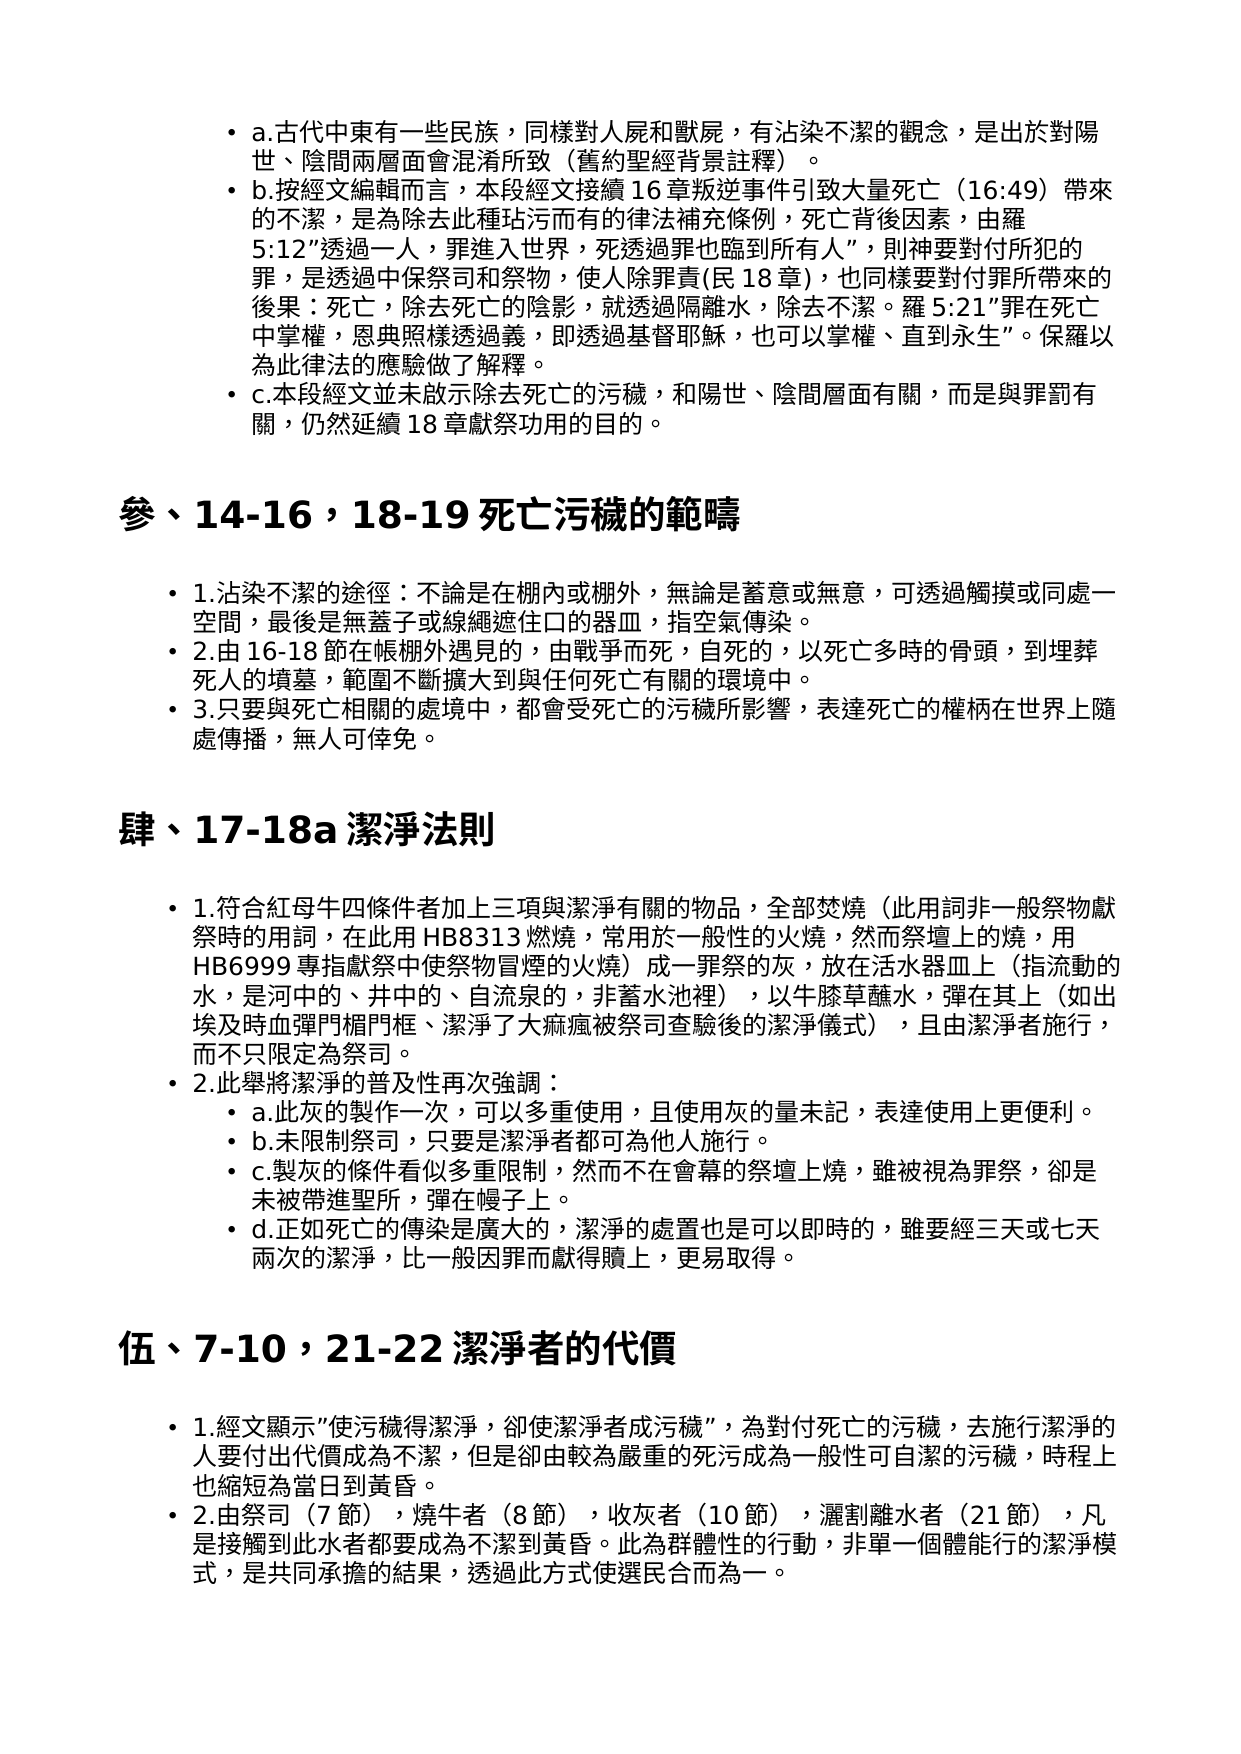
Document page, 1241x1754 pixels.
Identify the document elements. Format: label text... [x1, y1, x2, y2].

list a.此灰的製作一次，可以多重使用，且使用灰的量未記，表達使用上更便利。 [236, 1098, 1122, 1127]
list b.按經文編輯而言，本段經文接續16章叛逆事件引致大量死亡（16:49）帶來的不潔，是為除去此種玷污而有的律法補充條例，死亡背後因素，由羅5:12”透過一人，罪進入世界，死透過罪也臨到所有人”，則神要對付所犯的罪，是透過中保祭司和祭物，使人除罪責(民18章)，也同樣要對付罪所帶來的後果：死亡，除去死亡的陰影，就透過隔離水，除去不潔。羅5:21”罪在死亡中掌權，恩典照樣透過義，即透過基督耶穌，也可以掌權、直到永生”。保羅以為此律法的應驗做了解釋。 [236, 176, 1122, 381]
list c.製灰的條件看似多重限制，然而不在會幕的祭壇上燒，雖被視為罪祭，卻是未被帶進聖所，彈在幔子上。 [236, 1157, 1122, 1215]
list 3.只要與死亡相關的處境中，都會受死亡的污穢所影響，表達死亡的權柄在世界上隨處傳播，無人可倖免。 [177, 696, 1122, 754]
list 1.經文顯示”使污穢得潔淨，卻使潔淨者成污穢”，為對付死亡的污穢，去施行潔淨的人要付出代價成為不潔，但是卻由較為嚴重的死污成為一般性可自潔的污穢，時程上也縮短為當日到黃昏。 [177, 1413, 1122, 1501]
list d.正如死亡的傳染是廣大的，潔淨的處置也是可以即時的，雖要經三天或七天兩次的潔淨，比一般因罪而獻得贖上，更易取得。 [236, 1215, 1122, 1273]
subtitle 參、14-16，18-19死亡污穢的範疇 [118, 493, 1122, 537]
subtitle 肆、17-18a潔淨法則 [118, 808, 1122, 852]
list a.古代中東有一些民族，同樣對人屍和獸屍，有沾染不潔的觀念，是出於對陽世、陰間兩層面會混淆所致（舊約聖經背景註釋）。 [236, 118, 1122, 176]
list 1.沾染不潔的途徑：不論是在棚內或棚外，無論是蓄意或無意，可透過觸摸或同處一空間，最後是無蓋子或線繩遮住口的器皿，指空氣傳染。 [177, 579, 1122, 637]
list 2.由16-18節在帳棚外遇見的，由戰爭而死，自死的，以死亡多時的骨頭，到埋葬死人的墳墓，範圍不斷擴大到與任何死亡有關的環境中。 [177, 637, 1122, 696]
list 2.此舉將潔淨的普及性再次強調： [177, 1069, 1122, 1098]
list c.本段經文並未啟示除去死亡的污穢，和陽世、陰間層面有關，而是與罪罰有關，仍然延續18章獻祭功用的目的。 [236, 381, 1122, 439]
list 2.由祭司（7節），燒牛者（8節），收灰者（10節），灑割離水者（21節），凡是接觸到此水者都要成為不潔到黃昏。此為群體性的行動，非單一個體能行的潔淨模式，是共同承擔的結果，透過此方式使選民合而為一。 [177, 1501, 1122, 1588]
list b.未限制祭司，只要是潔淨者都可為他人施行。 [236, 1127, 1122, 1157]
list 1.符合紅母牛四條件者加上三項與潔淨有關的物品，全部焚燒（此用詞非一般祭物獻祭時的用詞，在此用HB8313燃燒，常用於一般性的火燒，然而祭壇上的燒，用HB6999專指獻祭中使祭物冒煙的火燒）成一罪祭的灰，放在活水器皿上（指流動的水，是河中的、井中的、自流泉的，非蓄水池裡），以牛膝草蘸水，彈在其上（如出埃及時血彈門楣門框、潔淨了大痲瘋被祭司查驗後的潔淨儀式），且由潔淨者施行，而不只限定為祭司。 [177, 894, 1122, 1069]
subtitle 伍、7-10，21-22潔淨者的代價 [118, 1328, 1122, 1371]
